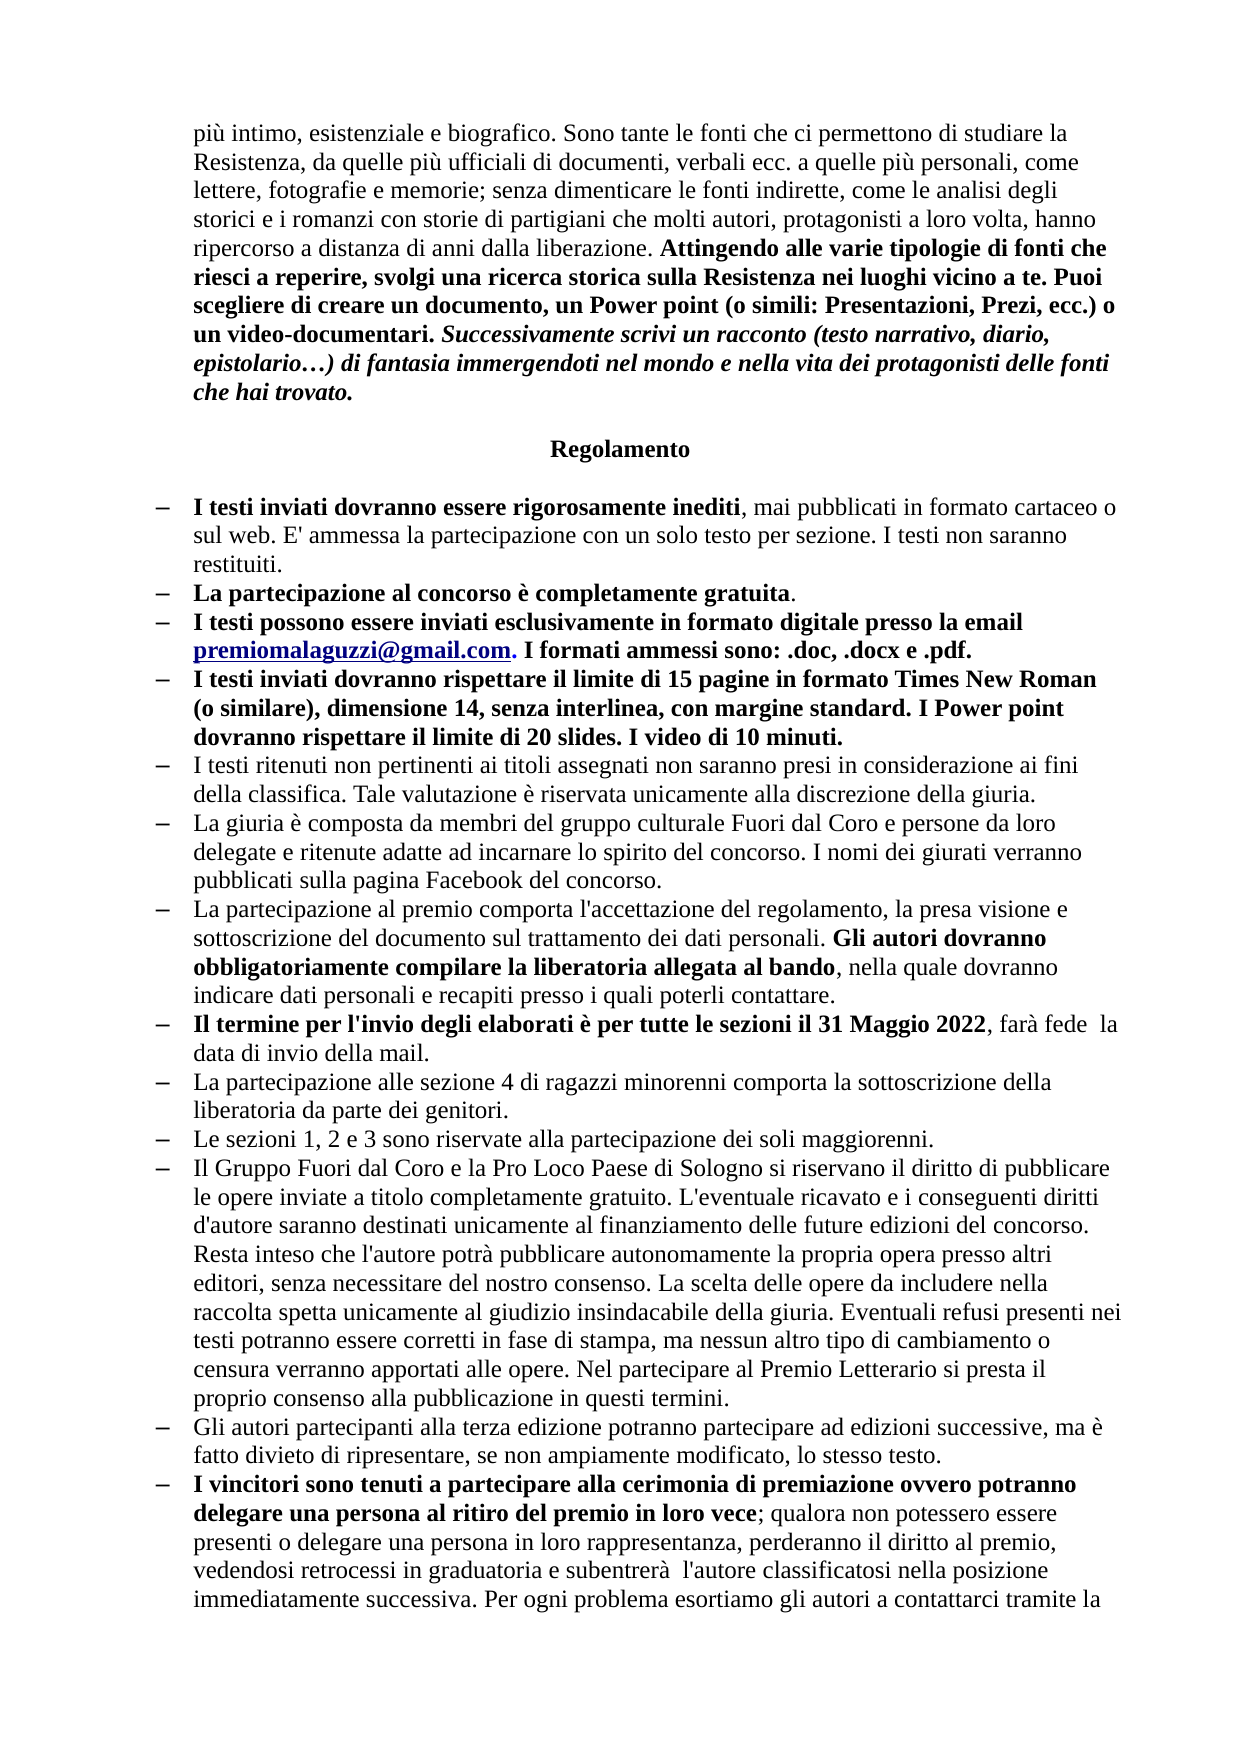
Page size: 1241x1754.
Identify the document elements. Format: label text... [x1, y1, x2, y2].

list I testi inviati dovranno essere rigorosamente inediti, mai pubblicati in formato cartaceo o sul web. E' ammessa la partecipazione con un solo testo per sezione. I testi non saranno restituiti. [156, 492, 1122, 578]
list Il Gruppo Fuori dal Coro e la Pro Loco Paese di Sologno si riservano il diritto di pubblicare le opere inviate a titolo completamente gratuito. L'eventuale ricavato e i conseguenti diritti d'autore saranno destinati unicamente al finanziamento delle future edizioni del concorso. Resta inteso che l'autore potrà pubblicare autonomamente la propria opera presso altri editori, senza necessitare del nostro consenso. La scelta delle opere da includere nella raccolta spetta unicamente al giudizio insindacabile della giuria. Eventuali refusi presenti nei testi potranno essere corretti in fase di stampa, ma nessun altro tipo di cambiamento o censura verranno apportati alle opere. Nel partecipare al Premio Letterario si presta il proprio consenso alla pubblicazione in questi termini. [156, 1153, 1122, 1412]
list Il termine per l'invio degli elaborati è per tutte le sezioni il 31 Maggio 2022, farà fede la data di invio della mail. [156, 1009, 1122, 1067]
list I testi inviati dovranno rispettare il limite di 15 pagine in formato Times New Roman (o similare), dimensione 14, senza interlinea, con margine standard. I Power point dovranno rispettare il limite di 20 slides. I video di 10 minuti. [156, 664, 1122, 751]
list La giuria è composta da membri del gruppo culturale Fuori dal Coro e persone da loro delegate e ritenute adatte ad incarnare lo spirito del concorso. I nomi dei giurati verranno pubblicati sulla pagina Facebook del concorso. [156, 808, 1122, 894]
list La partecipazione al concorso è completamente gratuita. [156, 578, 1122, 607]
list La partecipazione alle sezione 4 di ragazzi minorenni comporta la sottoscrizione della liberatoria da parte dei genitori. [156, 1067, 1122, 1124]
list I vincitori sono tenuti a partecipare alla cerimonia di premiazione ovvero potranno delegare una persona al ritiro del premio in loro vece; qualora non potessero essere presenti o delegare una persona in loro rappresentanza, perderanno il diritto al premio, vedendosi retrocessi in graduatoria e subentrerà l'autore classificatosi nella posizione immediatamente successiva. Per ogni problema esortiamo gli autori a contattarci tramite la [156, 1469, 1122, 1613]
list Le sezioni 1, 2 e 3 sono riservate alla partecipazione dei soli maggiorenni. [156, 1124, 1122, 1153]
list Gli autori partecipanti alla terza edizione potranno partecipare ad edizioni successive, ma è fatto divieto di ripresentare, se non ampiamente modificato, lo stesso testo. [156, 1412, 1122, 1469]
text Regolamento [118, 434, 1122, 463]
list I testi ritenuti non pertinenti ai titoli assegnati non saranno presi in considerazione ai fini della classifica. Tale valutazione è riservata unicamente alla discrezione della giuria. [156, 751, 1122, 808]
list I testi possono essere inviati esclusivamente in formato digitale presso la email premiomalaguzzi@gmail.com. I formati ammessi sono: .doc, .docx e .pdf. [156, 607, 1122, 664]
list La partecipazione al premio comporta l'accettazione del regolamento, la presa visione e sottoscrizione del documento sul trattamento dei dati personali. Gli autori dovranno obbligatoriamente compilare la liberatoria allegata al bando, nella quale dovranno indicare dati personali e recapiti presso i quali poterli contattare. [156, 894, 1122, 1009]
list più intimo, esistenziale e biografico. Sono tante le fonti che ci permettono di studiare la Resistenza, da quelle più ufficiali di documenti, verbali ecc. a quelle più personali, come lettere, fotografie e memorie; senza dimenticare le fonti indirette, come le analisi degli storici e i romanzi con storie di partigiani che molti autori, protagonisti a loro volta, hanno ripercorso a distanza di anni dalla liberazione. Attingendo alle varie tipologie di fonti che riesci a reperire, svolgi una ricerca storica sulla Resistenza nei luoghi vicino a te. Puoi scegliere di creare un documento, un Power point (o simili: Presentazioni, Prezi, ecc.) o un video-documentari. Successivamente scrivi un racconto (testo narrativo, diario, epistolario…) di fantasia immergendoti nel mondo e nella vita dei protagonisti delle fonti che hai trovato. [156, 118, 1122, 406]
